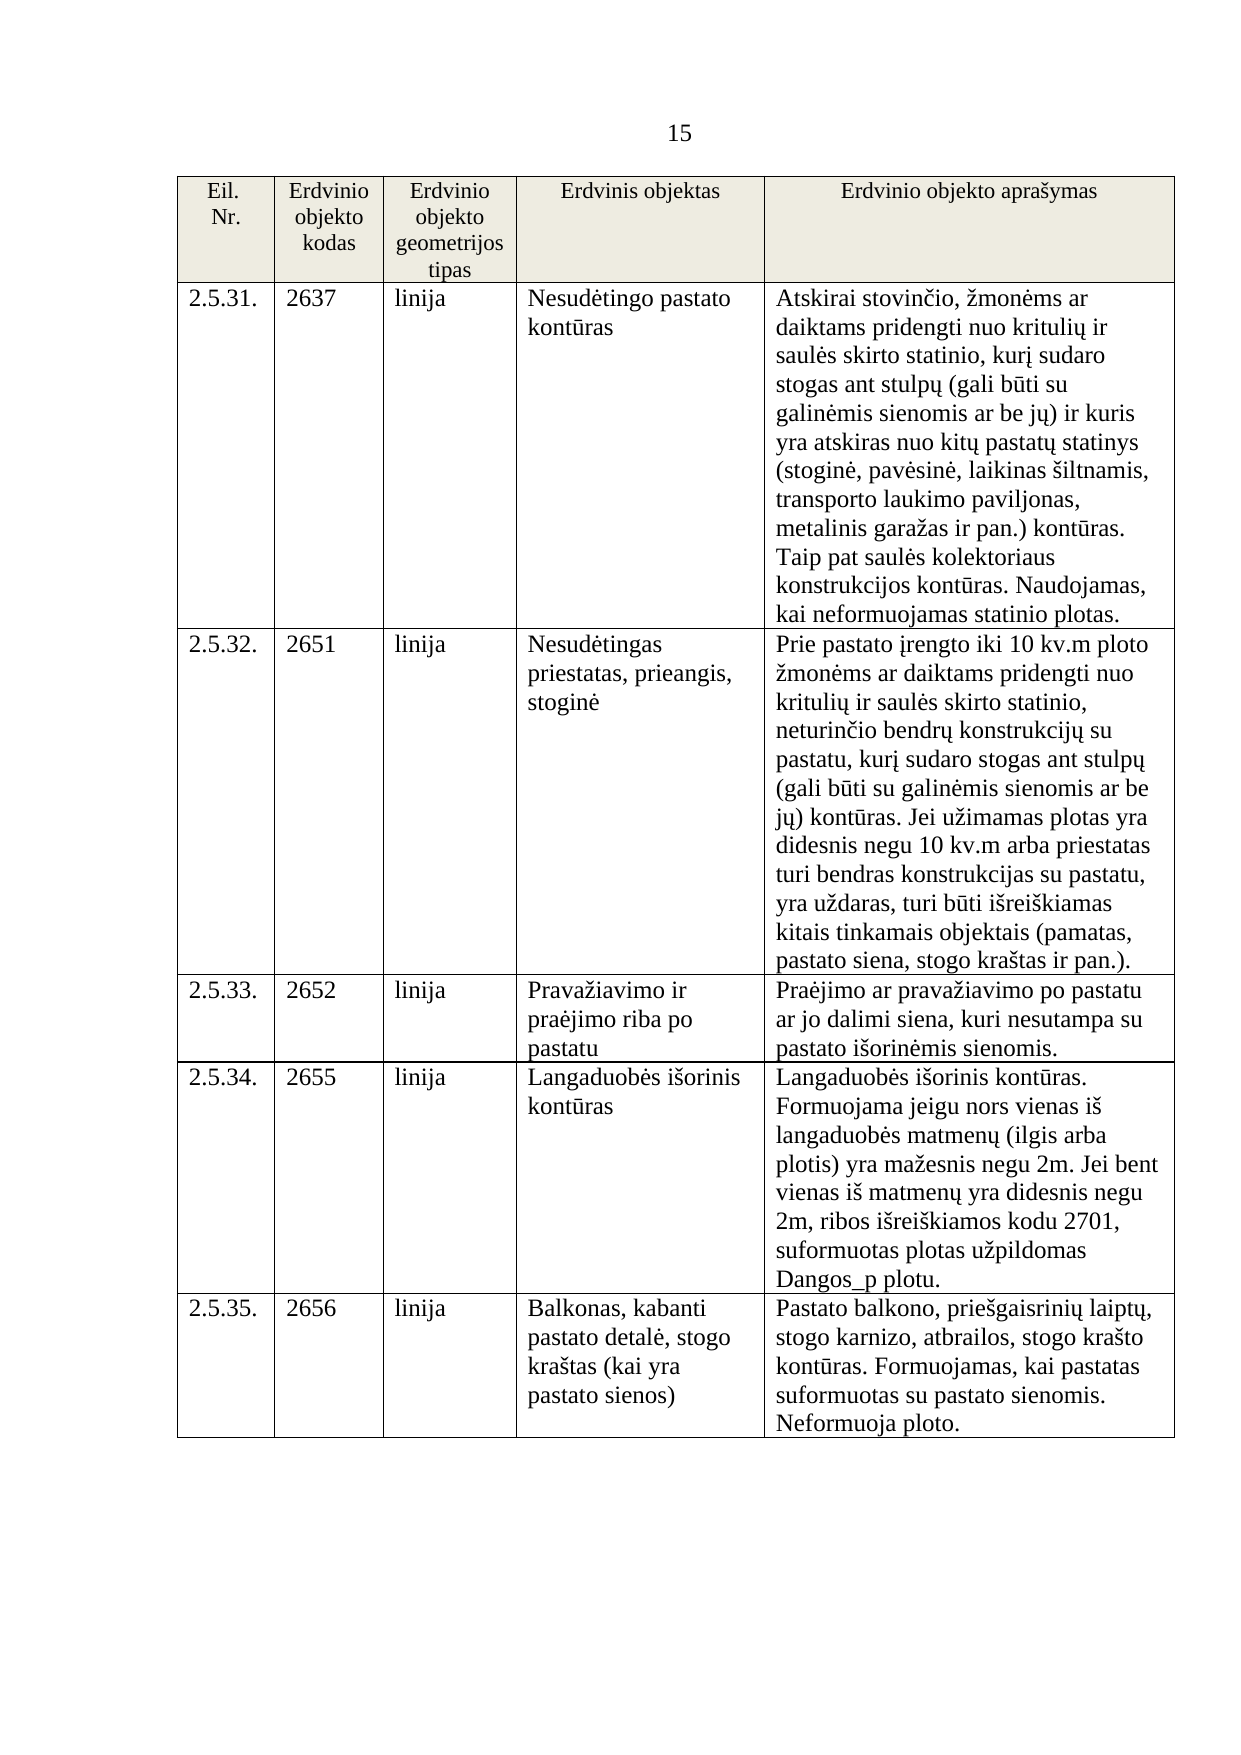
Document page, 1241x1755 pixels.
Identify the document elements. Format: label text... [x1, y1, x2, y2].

table_header Eil. Nr. [178, 177, 274, 282]
table_header Erdvinio objekto kodas [275, 177, 383, 282]
table_cell linija [384, 1294, 516, 1437]
table_cell Praėjimo ar pravažiavimo po pastatu ar jo dalimi siena, kuri nesutampa su pastato išorinėmis sienomis. [765, 975, 1174, 1061]
table_cell Balkonas, kabanti pastato detalė, stogo kraštas (kai yra pastato sienos) [517, 1294, 764, 1437]
table_cell linija [384, 283, 516, 628]
table_cell linija [384, 1063, 516, 1292]
table_cell 2.5.35. [178, 1294, 274, 1437]
table_header Erdvinis objektas [517, 177, 764, 282]
table_cell 2652 [275, 975, 383, 1061]
table_cell 2.5.33. [178, 975, 274, 1061]
table_header Erdvinio objekto geometrijos tipas [384, 177, 516, 282]
table_cell Pastato balkono, priešgaisrinių laiptų, stogo karnizo, atbrailos, stogo krašto kontūras. Formuojamas, kai pastatas suformuotas su pastato sienomis. Neformuoja ploto. [765, 1294, 1174, 1437]
table_header Erdvinio objekto aprašymas [765, 177, 1174, 282]
table_cell Atskirai stovinčio, žmonėms ar daiktams pridengti nuo kritulių ir saulės skirto statinio, kurį sudaro stogas ant stulpų (gali būti su galinėmis sienomis ar be jų) ir kuris yra atskiras nuo kitų pastatų statinys (stoginė, pavėsinė, laikinas šiltnamis, transporto laukimo paviljonas, metalinis garažas ir pan.) kontūras. Taip pat saulės kolektoriaus konstrukcijos kontūras. Naudojamas, kai neformuojamas statinio plotas. [765, 283, 1174, 628]
table_cell Nesudėtingas priestatas, prieangis, stoginė [517, 629, 764, 974]
table_cell Nesudėtingo pastato kontūras [517, 283, 764, 628]
table_cell Langaduobės išorinis kontūras [517, 1063, 764, 1292]
table_cell 2.5.31. [178, 283, 274, 628]
table_cell 2.5.32. [178, 629, 274, 974]
table_cell linija [384, 629, 516, 974]
table_cell 2651 [275, 629, 383, 974]
table_cell Langaduobės išorinis kontūras. Formuojama jeigu nors vienas iš langaduobės matmenų (ilgis arba plotis) yra mažesnis negu 2m. Jei bent vienas iš matmenų yra didesnis negu 2m, ribos išreiškiamos kodu 2701, suformuotas plotas užpildomas Dangos_p plotu. [765, 1063, 1174, 1292]
table_cell Prie pastato įrengto iki 10 kv.m ploto žmonėms ar daiktams pridengti nuo kritulių ir saulės skirto statinio, neturinčio bendrų konstrukcijų su pastatu, kurį sudaro stogas ant stulpų (gali būti su galinėmis sienomis ar be jų) kontūras. Jei užimamas plotas yra didesnis negu 10 kv.m arba priestatas turi bendras konstrukcijas su pastatu, yra uždaras, turi būti išreiškiamas kitais tinkamais objektais (pamatas, pastato siena, stogo kraštas ir pan.). [765, 629, 1174, 974]
table_cell 2637 [275, 283, 383, 628]
table_cell 2656 [275, 1294, 383, 1437]
table_cell 2.5.34. [178, 1063, 274, 1292]
table_cell 2655 [275, 1063, 383, 1292]
table_cell linija [384, 975, 516, 1061]
table_cell Pravažiavimo ir praėjimo riba po pastatu [517, 975, 764, 1061]
